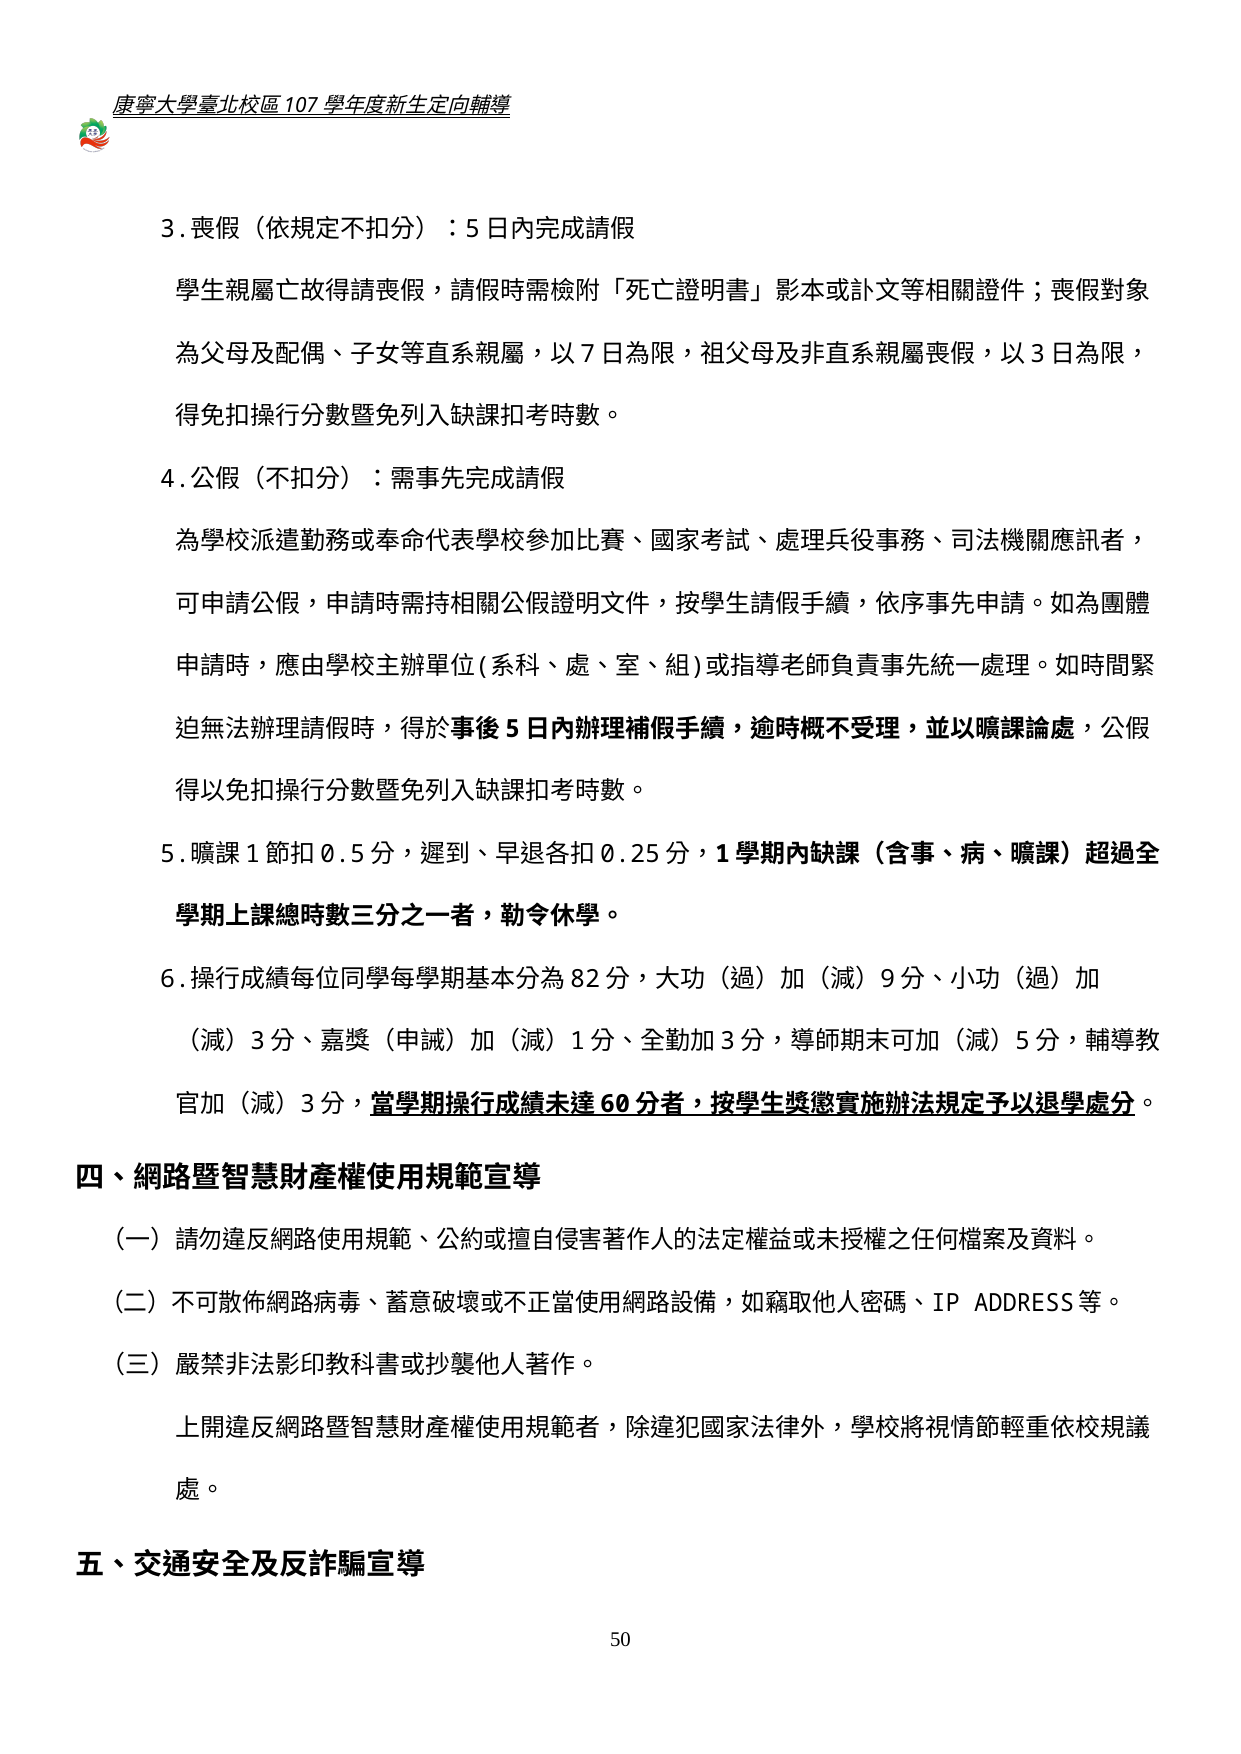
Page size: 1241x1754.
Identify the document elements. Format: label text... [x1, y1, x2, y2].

text 4.公假（不扣分）：需事先完成請假 [75, 435, 1165, 497]
text 四、網路暨智慧財產權使用規範宣導 [75, 1133, 1165, 1196]
text 五、交通安全及反詐騙宣導 [75, 1520, 1165, 1582]
text 3.喪假（依規定不扣分）：5日內完成請假 [100, 185, 1165, 247]
text 學生親屬亡故得請喪假，請假時需檢附「死亡證明書」影本或訃文等相關證件；喪假對象為父母及配偶、子女等直系親屬，以7日為限，祖父母及非直系親屬喪假，以3日為限，得免扣操行分數暨免列入缺課扣考時數。 [175, 247, 1165, 435]
text 6.操行成績每位同學每學期基本分為82分，大功（過）加（減）9分、小功（過）加（減）3分、嘉獎（申誡）加（減）1分、全勤加3分，導師期末可加（減）5分，輔導教官加（減）3分，當學期操行成績未達60分者，按學生獎懲實施辦法規定予以退學處分。 [100, 935, 1165, 1122]
text 為學校派遣勤務或奉命代表學校參加比賽、國家考試、處理兵役事務、司法機關應訊者，可申請公假，申請時需持相關公假證明文件，按學生請假手續，依序事先申請。如為團體申請時，應由學校主辦單位(系科、處、室、組)或指導老師負責事先統一處理。如時間緊迫無法辦理請假時，得於事後5日內辦理補假手續，逾時概不受理，並以曠課論處，公假得以免扣操行分數暨免列入缺課扣考時數。 [175, 497, 1165, 810]
text 上開違反網路暨智慧財產權使用規範者，除違犯國家法律外，學校將視情節輕重依校規議處。 [100, 1383, 1165, 1508]
text （三）嚴禁非法影印教科書或抄襲他人著作。 [100, 1321, 1165, 1383]
text （二）不可散佈網路病毒、蓄意破壞或不正當使用網路設備，如竊取他人密碼、IP ADDRESS等。 [100, 1258, 1209, 1321]
text （一）請勿違反網路使用規範、公約或擅自侵害著作人的法定權益或未授權之任何檔案及資料。 [100, 1196, 1209, 1258]
text 5.曠課1節扣0.5分，遲到、早退各扣0.25分，1學期內缺課（含事、病、曠課）超過全學期上課總時數三分之一者，勒令休學。 [100, 810, 1165, 935]
